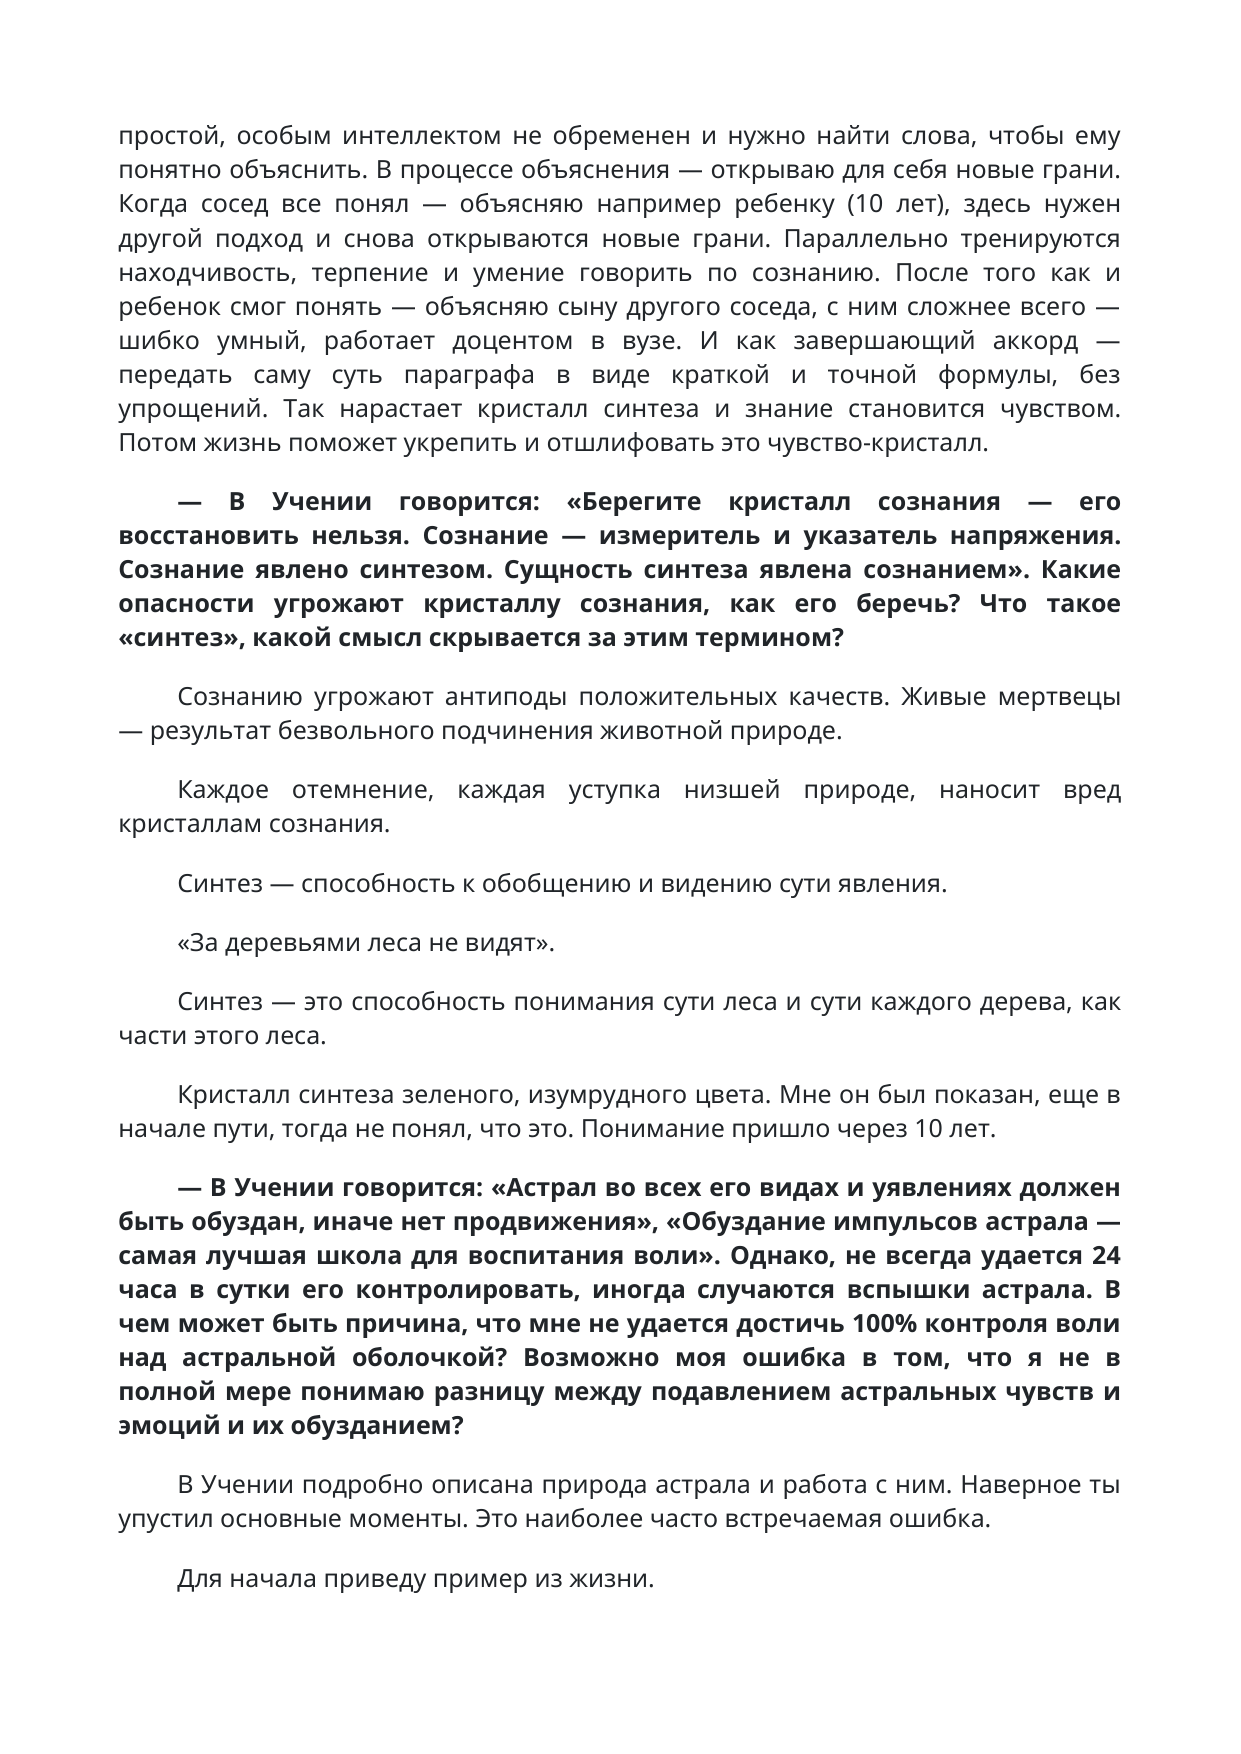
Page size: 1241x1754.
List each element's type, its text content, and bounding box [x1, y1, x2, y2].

text — В Учении говорится: «Астрал во всех его видах и уявлениях должен быть обуздан, иначе нет продвижения», «Обуздание импульсов астрала — самая лучшая школа для воспитания воли». Однако, не всегда удается 24 часа в сутки его контролировать, иногда случаются вспышки астрала. В чем может быть причина, что мне не удается достичь 100% контроля воли над астральной оболочкой? Возможно моя ошибка в том, что я не в полной мере понимаю разницу между подавлением астральных чувств и эмоций и их обузданием? [118, 1169, 1122, 1442]
text простой, особым интеллектом не обременен и нужно найти слова, чтобы ему понятно объяснить. В процессе объяснения — открываю для себя новые грани. Когда сосед все понял — объясняю например ребенку (10 лет), здесь нужен другой подход и снова открываются новые грани. Параллельно тренируются находчивость, терпение и умение говорить по сознанию. После того как и ребенок смог понять — объясняю сыну другого соседа, с ним сложнее всего — шибко умный, работает доцентом в вузе. И как завершающий аккорд — передать саму суть параграфа в виде краткой и точной формулы, без упрощений. Так нарастает кристалл синтеза и знание становится чувством. Потом жизнь поможет укрепить и отшлифовать это чувство-кристалл. [118, 118, 1122, 459]
text Кристалл синтеза зеленого, изумрудного цвета. Мне он был показан, еще в начале пути, тогда не понял, что это. Понимание пришло через 10 лет. [118, 1076, 1122, 1144]
text В Учении подробно описана природа астрала и работа с ним. Наверное ты упустил основные моменты. Это наиболее часто встречаемая ошибка. [118, 1467, 1122, 1535]
text Синтез — способность к обобщению и видению сути явления. [118, 865, 1122, 899]
text «За деревьями леса не видят». [118, 924, 1122, 958]
text Каждое отемнение, каждая уступка низшей природе, наносит вред кристаллам сознания. [118, 772, 1122, 840]
text Сознанию угрожают антиподы положительных качеств. Живые мертвецы — результат безвольного подчинения животной природе. [118, 679, 1122, 747]
text Синтез — это способность понимания сути леса и сути каждого дерева, как части этого леса. [118, 983, 1122, 1051]
text — В Учении говорится: «Берегите кристалл сознания — его восстановить нельзя. Сознание — измеритель и указатель напряжения. Сознание явлено синтезом. Сущность синтеза явлена сознанием». Какие опасности угрожают кристаллу сознания, как его беречь? Что такое «синтез», какой смысл скрывается за этим термином? [118, 484, 1122, 654]
text Для начала приведу пример из жизни. [118, 1560, 1122, 1594]
